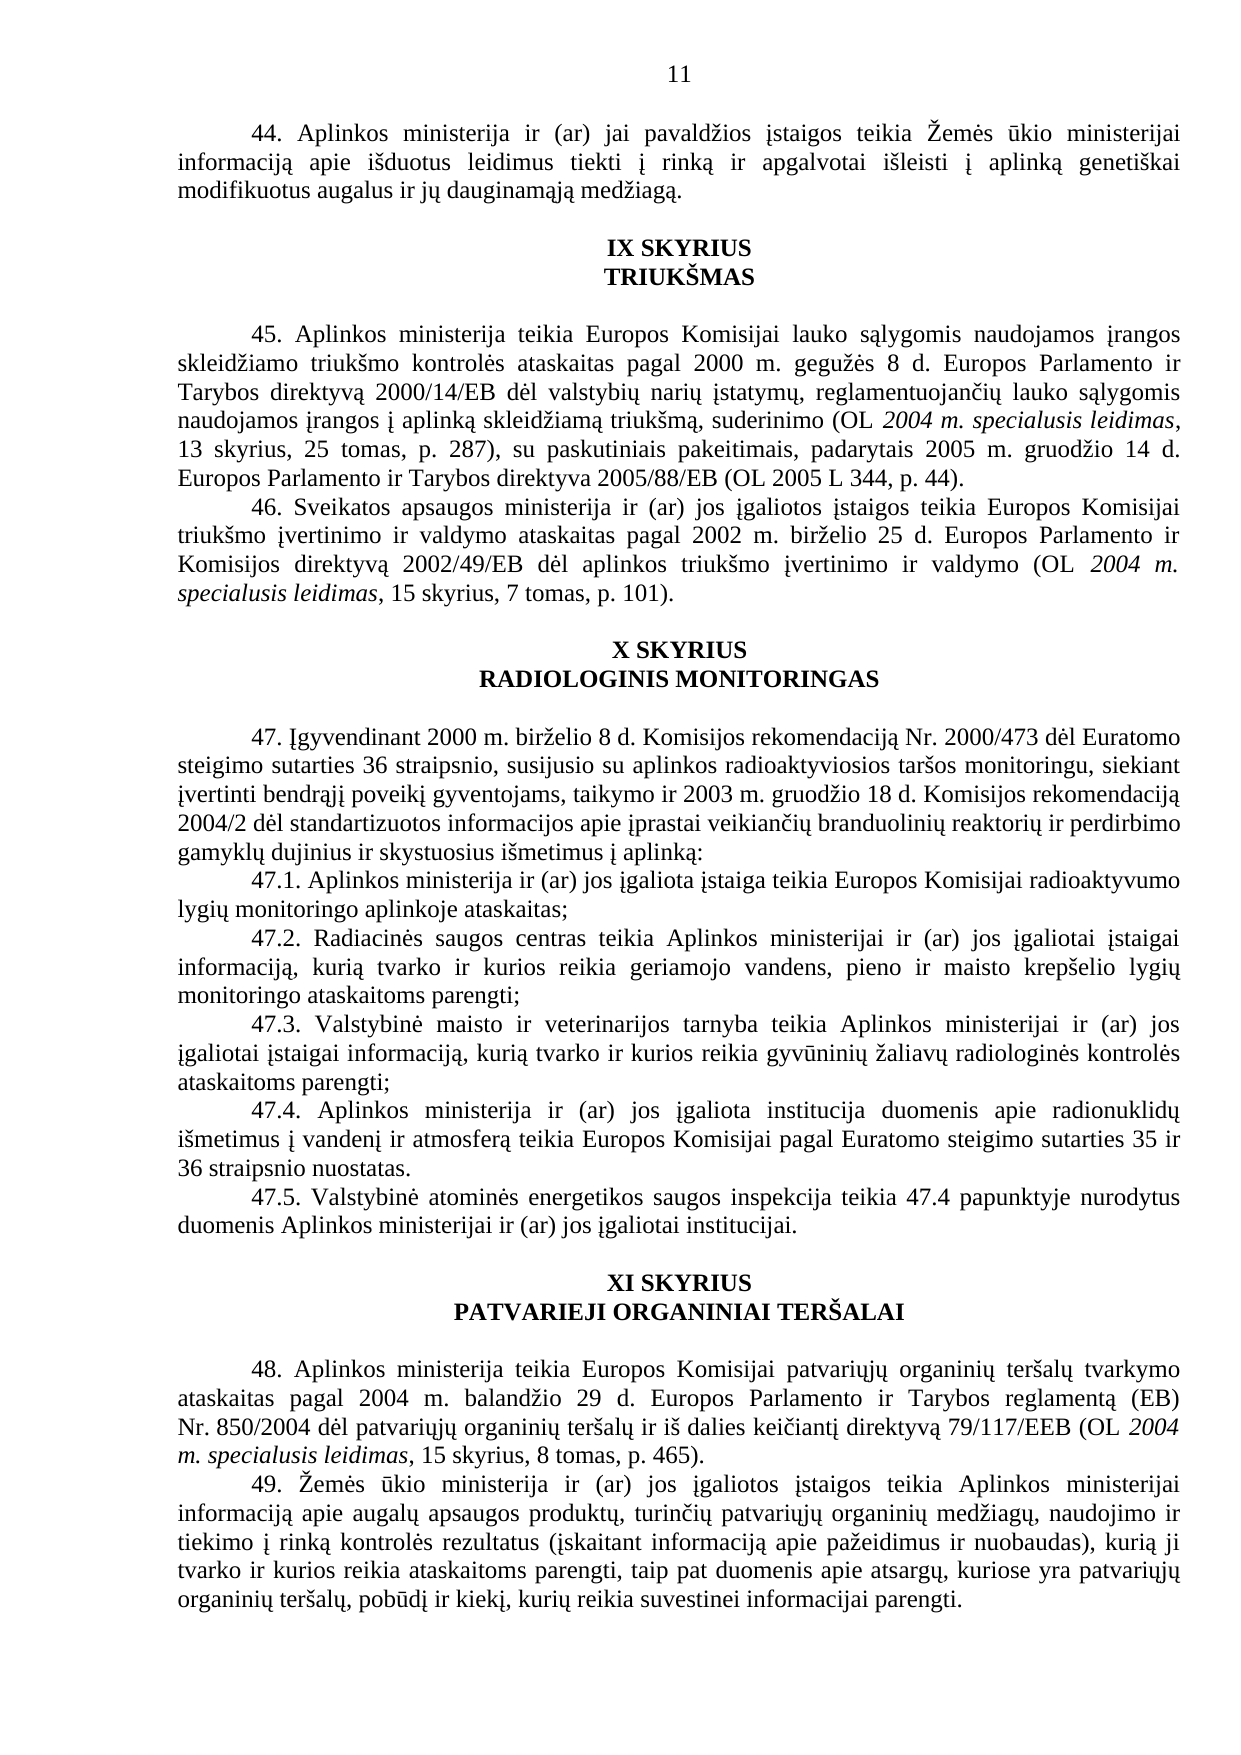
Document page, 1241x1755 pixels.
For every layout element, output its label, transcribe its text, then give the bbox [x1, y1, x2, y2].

text 49. Žemės ūkio ministerija ir (ar) jos įgaliotos įstaigos teikia Aplinkos ministerijai informaciją apie augalų apsaugos produktų, turinčių patvariųjų organinių medžiagų, naudojimo ir tiekimo į rinką kontrolės rezultatus (įskaitant informaciją apie pažeidimus ir nuobaudas), kurią ji tvarko ir kurios reikia ataskaitoms parengti, taip pat duomenis apie atsargų, kuriose yra patvariųjų organinių teršalų, pobūdį ir kiekį, kurių reikia suvestinei informacijai parengti. [177, 1469, 1181, 1613]
text RADIOLOGINIS MONITORINGAS [177, 664, 1181, 693]
text 47.4. Aplinkos ministerija ir (ar) jos įgaliota institucija duomenis apie radionuklidų išmetimus į vandenį ir atmosferą teikia Europos Komisijai pagal Euratomo steigimo sutarties 35 ir 36 straipsnio nuostatas. [177, 1096, 1181, 1182]
text PATVARIEJI ORGANINIAI TERŠALAI [177, 1297, 1181, 1326]
text 47.3. Valstybinė maisto ir veterinarijos tarnyba teikia Aplinkos ministerijai ir (ar) jos įgaliotai įstaigai informaciją, kurią tvarko ir kurios reikia gyvūninių žaliavų radiologinės kontrolės ataskaitoms parengti; [177, 1009, 1181, 1096]
text 47.1. Aplinkos ministerija ir (ar) jos įgaliota įstaiga teikia Europos Komisijai radioaktyvumo lygių monitoringo aplinkoje ataskaitas; [177, 866, 1181, 923]
text 44. Aplinkos ministerija ir (ar) jai pavaldžios įstaigos teikia Žemės ūkio ministerijai informaciją apie išduotus leidimus tiekti į rinką ir apgalvotai išleisti į aplinką genetiškai modifikuotus augalus ir jų dauginamąją medžiagą. [177, 118, 1181, 204]
text 45. Aplinkos ministerija teikia Europos Komisijai lauko sąlygomis naudojamos įrangos skleidžiamo triukšmo kontrolės ataskaitas pagal 2000 m. gegužės 8 d. Europos Parlamento ir Tarybos direktyvą 2000/14/EB dėl valstybių narių įstatymų, reglamentuojančių lauko sąlygomis naudojamos įrangos į aplinką skleidžiamą triukšmą, suderinimo (OL 2004 m. specialusis leidimas, 13 skyrius, 25 tomas, p. 287), su paskutiniais pakeitimais, padarytais 2005 m. gruodžio 14 d. Europos Parlamento ir Tarybos direktyva 2005/88/EB (OL 2005 L 344, p. 44). [177, 319, 1181, 492]
text 47.2. Radiacinės saugos centras teikia Aplinkos ministerijai ir (ar) jos įgaliotai įstaigai informaciją, kurią tvarko ir kurios reikia geriamojo vandens, pieno ir maisto krepšelio lygių monitoringo ataskaitoms parengti; [177, 923, 1181, 1009]
text TRIUKŠMAS [177, 262, 1181, 291]
text 47.5. Valstybinė atominės energetikos saugos inspekcija teikia 47.4 papunktyje nurodytus duomenis Aplinkos ministerijai ir (ar) jos įgaliotai institucijai. [177, 1182, 1181, 1239]
text 48. Aplinkos ministerija teikia Europos Komisijai patvariųjų organinių teršalų tvarkymo ataskaitas pagal 2004 m. balandžio 29 d. Europos Parlamento ir Tarybos reglamentą (EB) Nr. 850/2004 dėl patvariųjų organinių teršalų ir iš dalies keičiantį direktyvą 79/117/EEB (OL 2004 m. specialusis leidimas, 15 skyrius, 8 tomas, p. 465). [177, 1354, 1181, 1469]
text X SKYRIUS [177, 636, 1181, 664]
text 47. Įgyvendinant 2000 m. birželio 8 d. Komisijos rekomendaciją Nr. 2000/473 dėl Euratomo steigimo sutarties 36 straipsnio, susijusio su aplinkos radioaktyviosios taršos monitoringu, siekiant įvertinti bendrąjį poveikį gyventojams, taikymo ir 2003 m. gruodžio 18 d. Komisijos rekomendaciją 2004/2 dėl standartizuotos informacijos apie įprastai veikiančių branduolinių reaktorių ir perdirbimo gamyklų dujinius ir skystuosius išmetimus į aplinką: [177, 722, 1181, 866]
text IX SKYRIUS [177, 233, 1181, 262]
text XI SKYRIUS [177, 1268, 1181, 1297]
text 46. Sveikatos apsaugos ministerija ir (ar) jos įgaliotos įstaigos teikia Europos Komisijai triukšmo įvertinimo ir valdymo ataskaitas pagal 2002 m. birželio 25 d. Europos Parlamento ir Komisijos direktyvą 2002/49/EB dėl aplinkos triukšmo įvertinimo ir valdymo (OL 2004 m. specialusis leidimas, 15 skyrius, 7 tomas, p. 101). [177, 492, 1181, 607]
